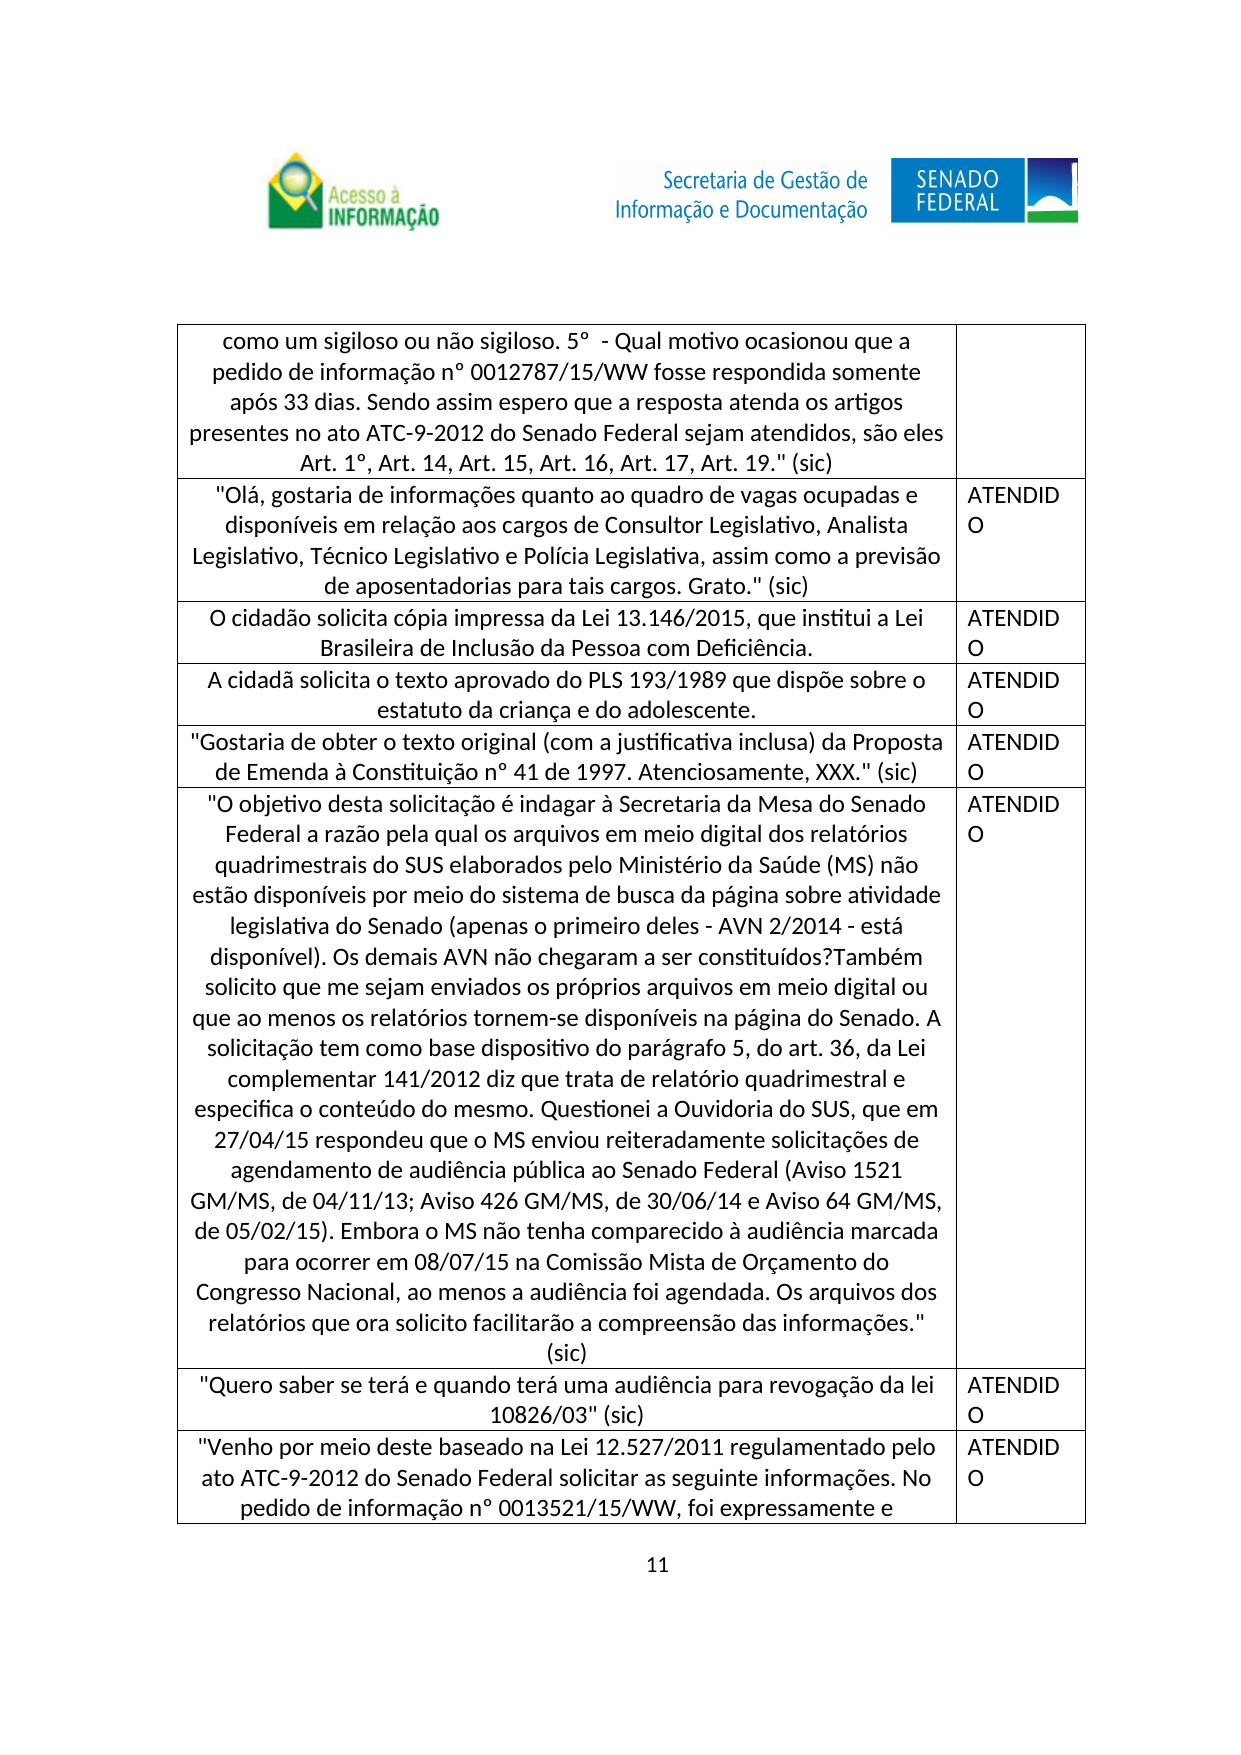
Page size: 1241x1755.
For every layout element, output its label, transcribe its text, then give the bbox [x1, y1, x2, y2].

table_cell ATENDIDO [957, 602, 1085, 663]
table_cell ATENDIDO [957, 788, 1085, 1368]
table_cell A cidadã solicita o texto aprovado do PLS 193/1989 que dispõe sobre o estatuto da criança e do adolescente. [178, 664, 956, 725]
table_cell como um sigiloso ou não sigiloso. 5º - Qual motivo ocasionou que a pedido de informação nº 0012787/15/WW fosse respondida somente após 33 dias. Sendo assim espero que a resposta atenda os artigos presentes no ato ATC-9-2012 do Senado Federal sejam atendidos, são eles Art. 1º, Art. 14, Art. 15, Art. 16, Art. 17, Art. 19." (sic) [178, 325, 956, 478]
table_cell ATENDIDO [957, 479, 1085, 601]
table_cell ATENDIDO [957, 664, 1085, 725]
table_cell ATENDIDO [957, 726, 1085, 787]
table_cell ATENDIDO [957, 1369, 1085, 1430]
table_cell O cidadão solicita cópia impressa da Lei 13.146/2015, que institui a Lei Brasileira de Inclusão da Pessoa com Deficiência. [178, 602, 956, 663]
table_cell [957, 325, 1085, 478]
table_cell ATENDIDO [957, 1431, 1085, 1523]
table_cell "Olá, gostaria de informações quanto ao quadro de vagas ocupadas e disponíveis em relação aos cargos de Consultor Legislativo, Analista Legislativo, Técnico Legislativo e Polícia Legislativa, assim como a previsão de aposentadorias para tais cargos. Grato." (sic) [178, 479, 956, 601]
table_cell "O objetivo desta solicitação é indagar à Secretaria da Mesa do Senado Federal a razão pela qual os arquivos em meio digital dos relatórios quadrimestrais do SUS elaborados pelo Ministério da Saúde (MS) não estão disponíveis por meio do sistema de busca da página sobre atividade legislativa do Senado (apenas o primeiro deles - AVN 2/2014 - está disponível). Os demais AVN não chegaram a ser constituídos?Também solicito que me sejam enviados os próprios arquivos em meio digital ou que ao menos os relatórios tornem-se disponíveis na página do Senado. A solicitação tem como base dispositivo do parágrafo 5, do art. 36, da Lei complementar 141/2012 diz que trata de relatório quadrimestral e especifica o conteúdo do mesmo. Questionei a Ouvidoria do SUS, que em 27/04/15 respondeu que o MS enviou reiteradamente solicitações de agendamento de audiência pública ao Senado Federal (Aviso 1521 GM/MS, de 04/11/13; Aviso 426 GM/MS, de 30/06/14 e Aviso 64 GM/MS, de 05/02/15). Embora o MS não tenha comparecido à audiência marcada para ocorrer em 08/07/15 na Comissão Mista de Orçamento do Congresso Nacional, ao menos a audiência foi agendada. Os arquivos dos relatórios que ora solicito facilitarão a compreensão das informações." (sic) [178, 788, 956, 1368]
table_cell "Venho por meio deste baseado na Lei 12.527/2011 regulamentado pelo ato ATC-9-2012 do Senado Federal solicitar as seguinte informações. No pedido de informação nº 0013521/15/WW, foi expressamente e [178, 1431, 956, 1523]
table_cell "Quero saber se terá e quando terá uma audiência para revogação da lei 10826/03" (sic) [178, 1369, 956, 1430]
table_cell "Gostaria de obter o texto original (com a justificativa inclusa) da Proposta de Emenda à Constituição nº 41 de 1997. Atenciosamente, XXX." (sic) [178, 726, 956, 787]
